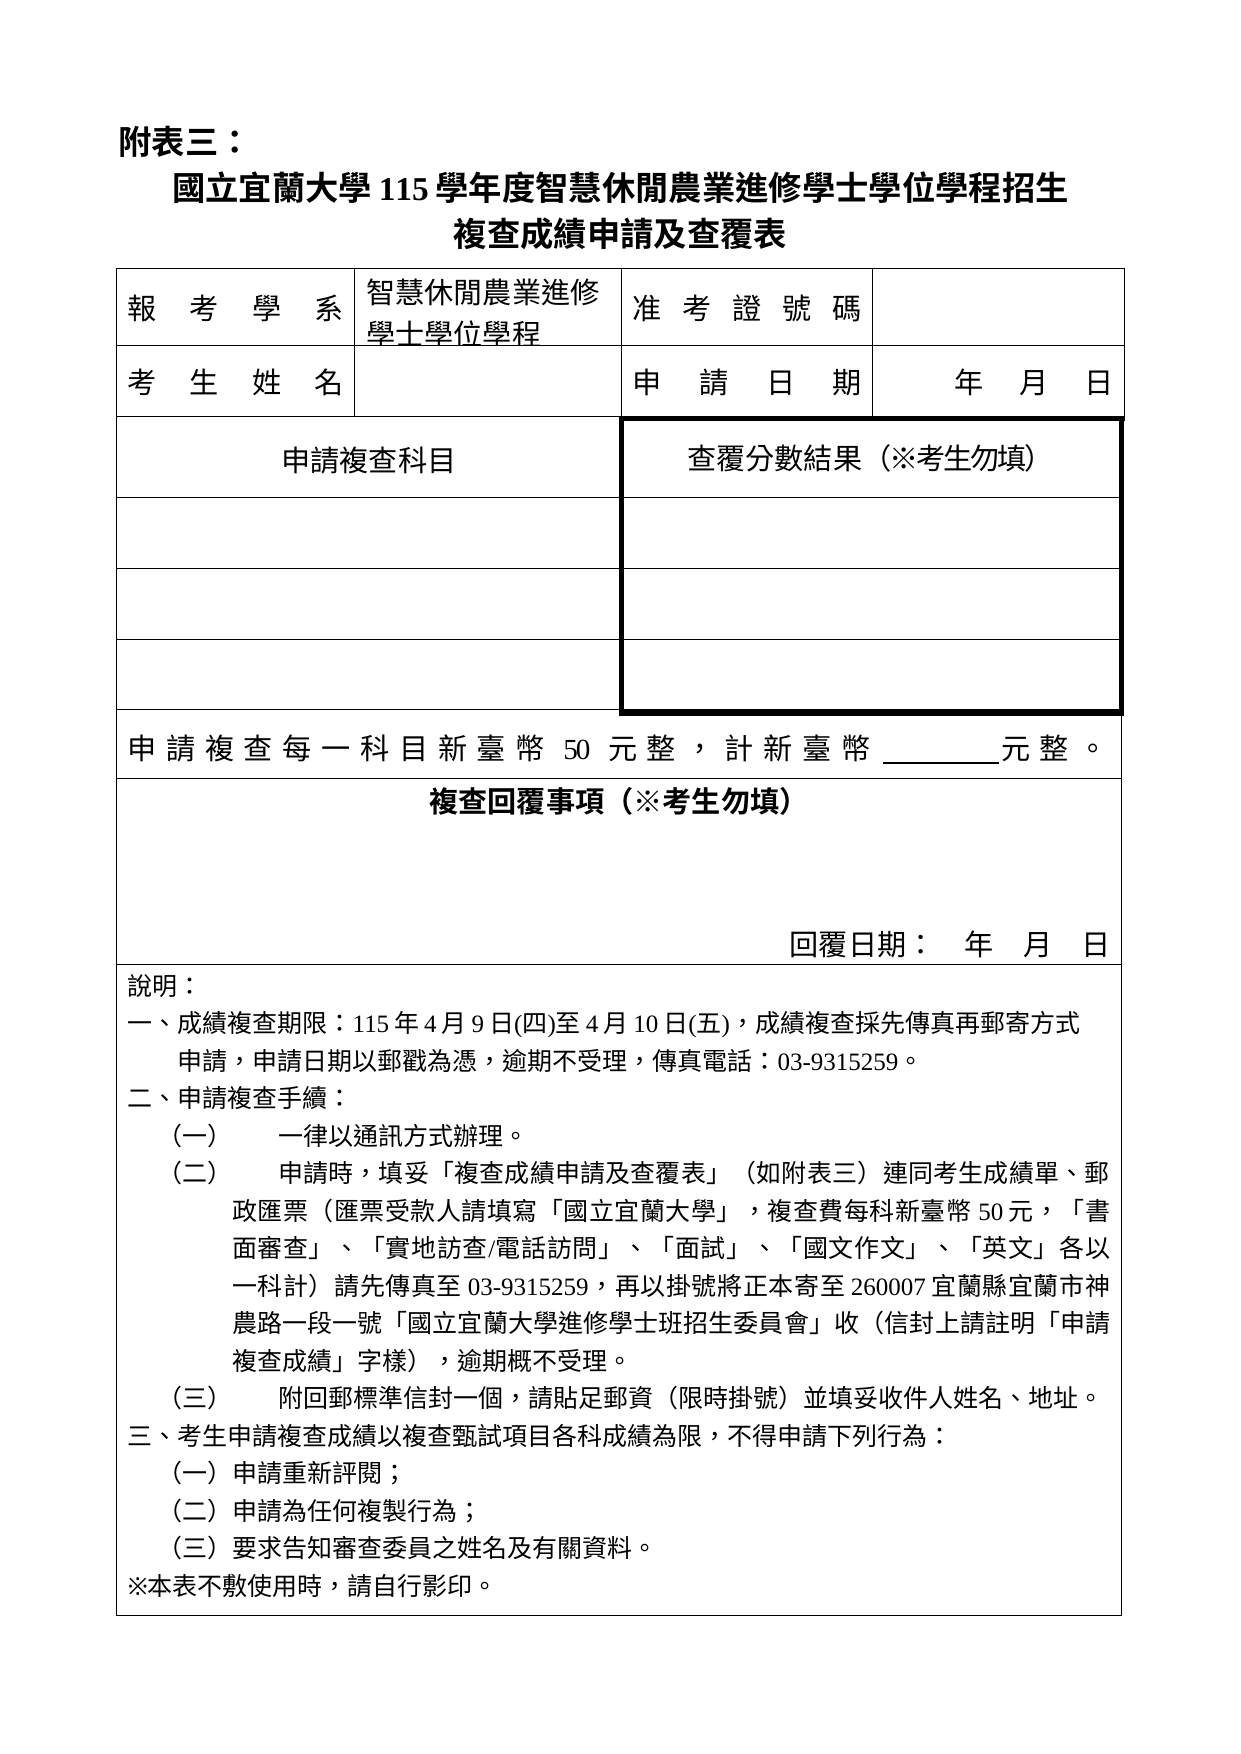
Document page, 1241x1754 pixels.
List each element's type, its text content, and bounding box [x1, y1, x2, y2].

table_cell 查覆分數結果（※考生勿填） [624, 421, 1119, 497]
table_cell 申請日期 [622, 346, 872, 416]
text 附表三： [118, 118, 1122, 164]
table_cell [117, 640, 619, 709]
table_header 報考學系 [117, 269, 354, 345]
table_header 准考證號碼 [622, 269, 872, 345]
table_header [873, 269, 1124, 345]
table_cell 複查回覆事項（※考生勿填） 回覆日期： 年 月 日 [117, 779, 1121, 964]
table_cell 考生姓名 [117, 346, 354, 416]
table_cell [355, 346, 621, 416]
table_cell 說明： 成績複查期限：115年4月9日(四)至4月10日(五)，成績複查採先傳真再郵寄方式 申請，申請日期以郵戳為憑，逾期不受理，傳真電話：03-9315259。 申請複查手續： 一律以通訊方式辦理。 申請時，填妥「複查成績申請及查覆表」（如附表三）連同考生成績單、郵政匯票（匯票受款人請填寫「國立宜蘭大學」，複查費每科新臺幣50元，「書面審查」、「實地訪查/電話訪問」、「面試」、「國文作文」、「英文」各以一科計）請先傳真至03-9315259，再以掛號將正本寄至260007宜蘭縣宜蘭市神農路一段一號「國立宜蘭大學進修學士班招生委員會」收（信封上請註明「申請複查成績」字樣），逾期概不受理。 附回郵標準信封一個，請貼足郵資（限時掛號）並填妥收件人姓名、地址。 考生申請複查成績以複查甄試項目各科成績為限，不得申請下列行為： （一）申請重新評閱； （二）申請為任何複製行為； （三）要求告知審查委員之姓名及有關資料。 ※本表不敷使用時，請自行影印。 [117, 965, 1121, 1615]
table_cell [117, 569, 619, 638]
table_cell 年 月 日 [873, 346, 1124, 416]
table_header 智慧休閒農業進修學士學位學程 [355, 269, 621, 345]
table_cell [624, 569, 1119, 638]
table_cell 申請複查每一科目新臺幣50元整，計新臺幣 元整。 [117, 710, 1121, 778]
text 國立宜蘭大學115學年度智慧休閒農業進修學士學位學程招生 [118, 164, 1122, 210]
table_cell [624, 498, 1119, 568]
table_cell [117, 498, 619, 568]
table_cell 申請複查科目 [117, 417, 619, 497]
table_cell [624, 640, 1119, 709]
text 複查成績申請及查覆表 [118, 210, 1122, 256]
